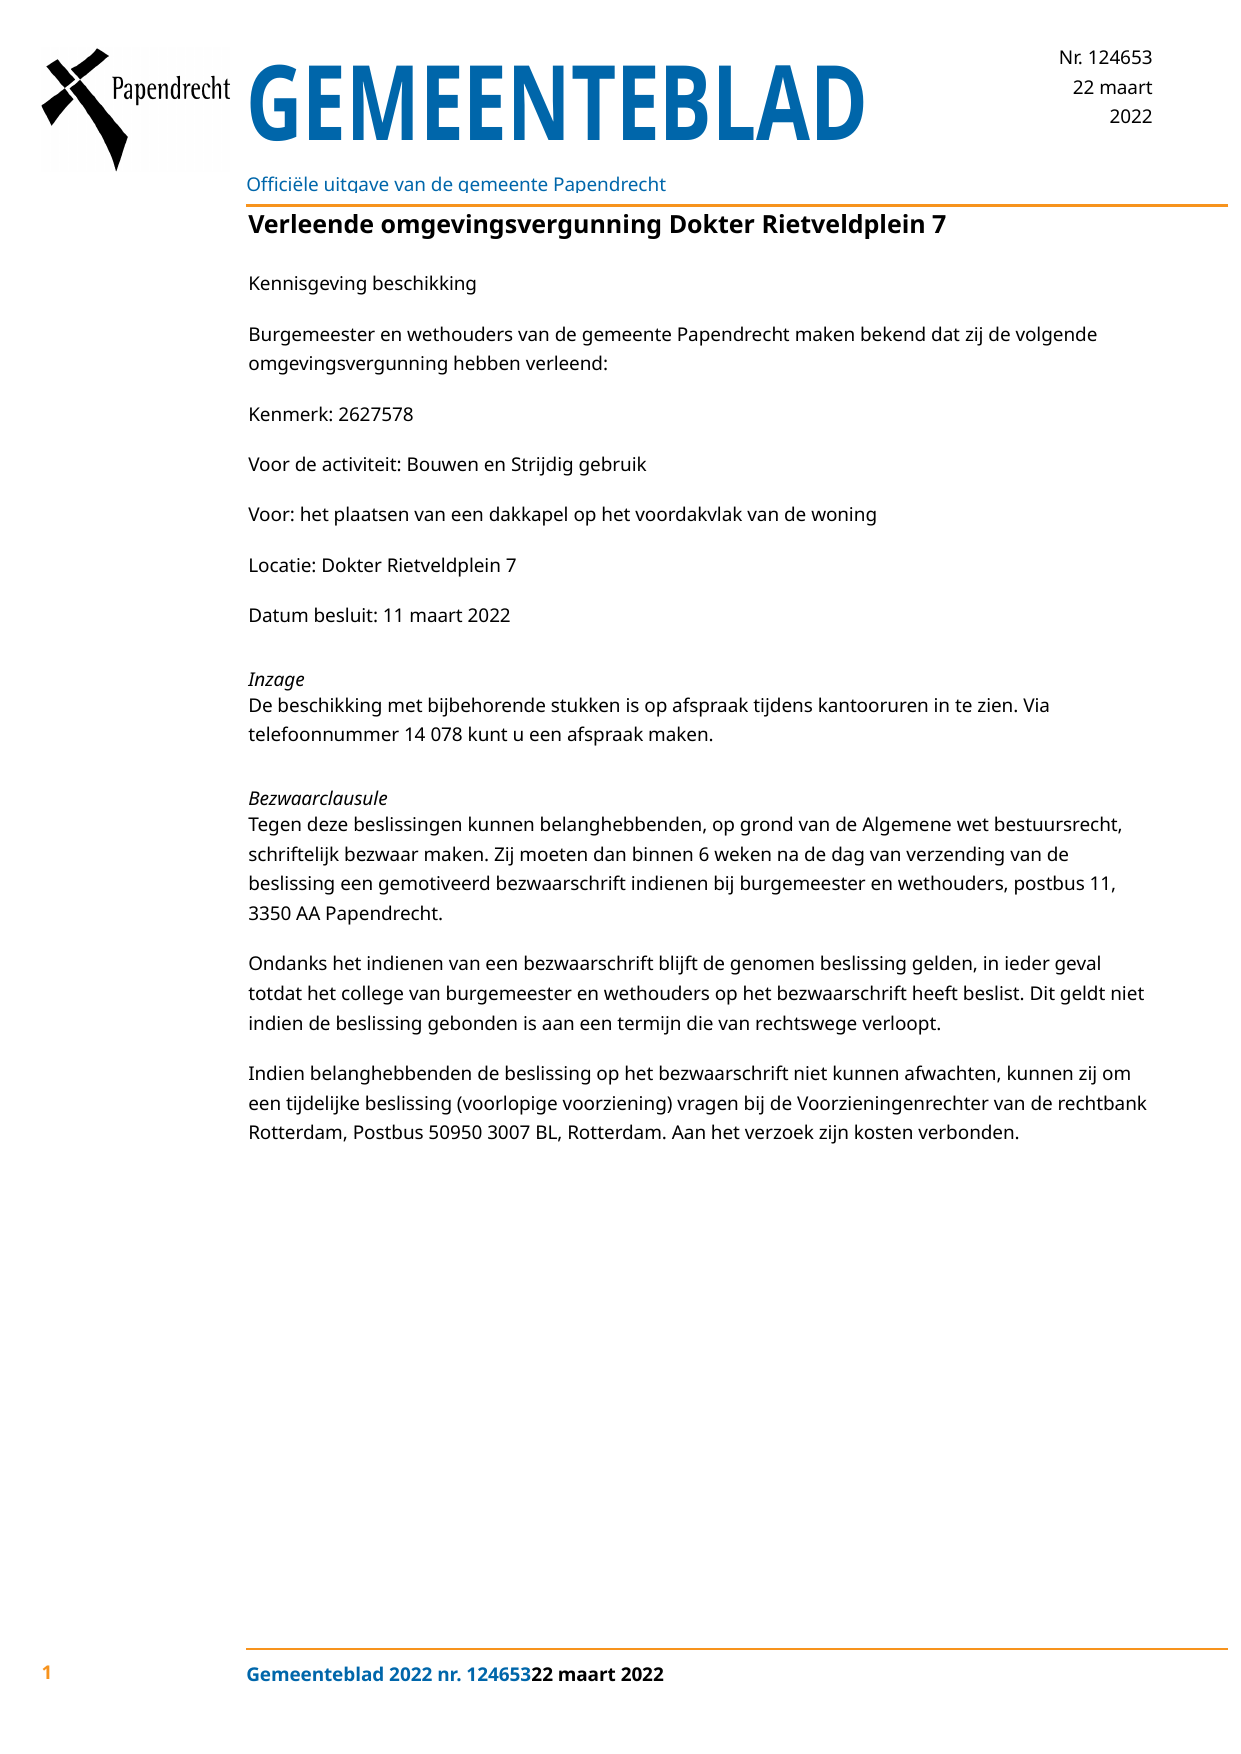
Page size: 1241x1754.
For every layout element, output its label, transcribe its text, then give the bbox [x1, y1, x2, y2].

text Kennisgeving beschikking [248, 270, 1152, 296]
text Verleende omgevingsvergunning Dokter Rietveldplein 7 [248, 207, 1152, 241]
picture [41, 47, 231, 172]
text Voor: het plaatsen van een dakkapel op het voordakvlak van de woning [248, 502, 1152, 527]
text Kenmerk: 2627578 [248, 401, 1152, 426]
text Burgemeester en wethouders van de gemeente Papendrecht maken bekend dat zij de volgende omgevingsvergunning hebben verleend: [248, 321, 1152, 376]
text Tegen deze beslissingen kunnen belanghebbenden, op grond van de Algemene wet bestuursrecht, schriftelijk bezwaar maken. Zij moeten dan binnen 6 weken na de dag van verzending van de beslissing een gemotiveerd bezwaarschrift indienen bij burgemeester en wethouders, postbus 11, 3350 AA Papendrecht. [248, 811, 1152, 926]
text De beschikking met bijbehorende stukken is op afspraak tijdens kantooruren in te zien. Via telefoonnummer 14 078 kunt u een afspraak maken. [248, 692, 1152, 747]
text Locatie: Dokter Rietveldplein 7 [248, 552, 1152, 578]
text Inzage [248, 666, 1152, 692]
text Datum besluit: 11 maart 2022 [248, 602, 1152, 628]
text Ondanks het indienen van een bezwaarschrift blijft de genomen beslissing gelden, in ieder geval totdat het college van burgemeester en wethouders op het bezwaarschrift heeft beslist. Dit geldt niet indien de beslissing gebonden is aan een termijn die van rechtswege verloopt. [248, 951, 1152, 1035]
text Voor de activiteit: Bouwen en Strijdig gebruik [248, 451, 1152, 477]
text Indien belanghebbenden de beslissing op het bezwaarschrift niet kunnen afwachten, kunnen zij om een tijdelijke beslissing (voorlopige voorziening) vragen bij de Voorzieningenrechter van de rechtbank Rotterdam, Postbus 50950 3007 BL, Rotterdam. Aan het verzoek zijn kosten verbonden. [248, 1060, 1152, 1145]
text Bezwaarclausule [248, 786, 1152, 811]
